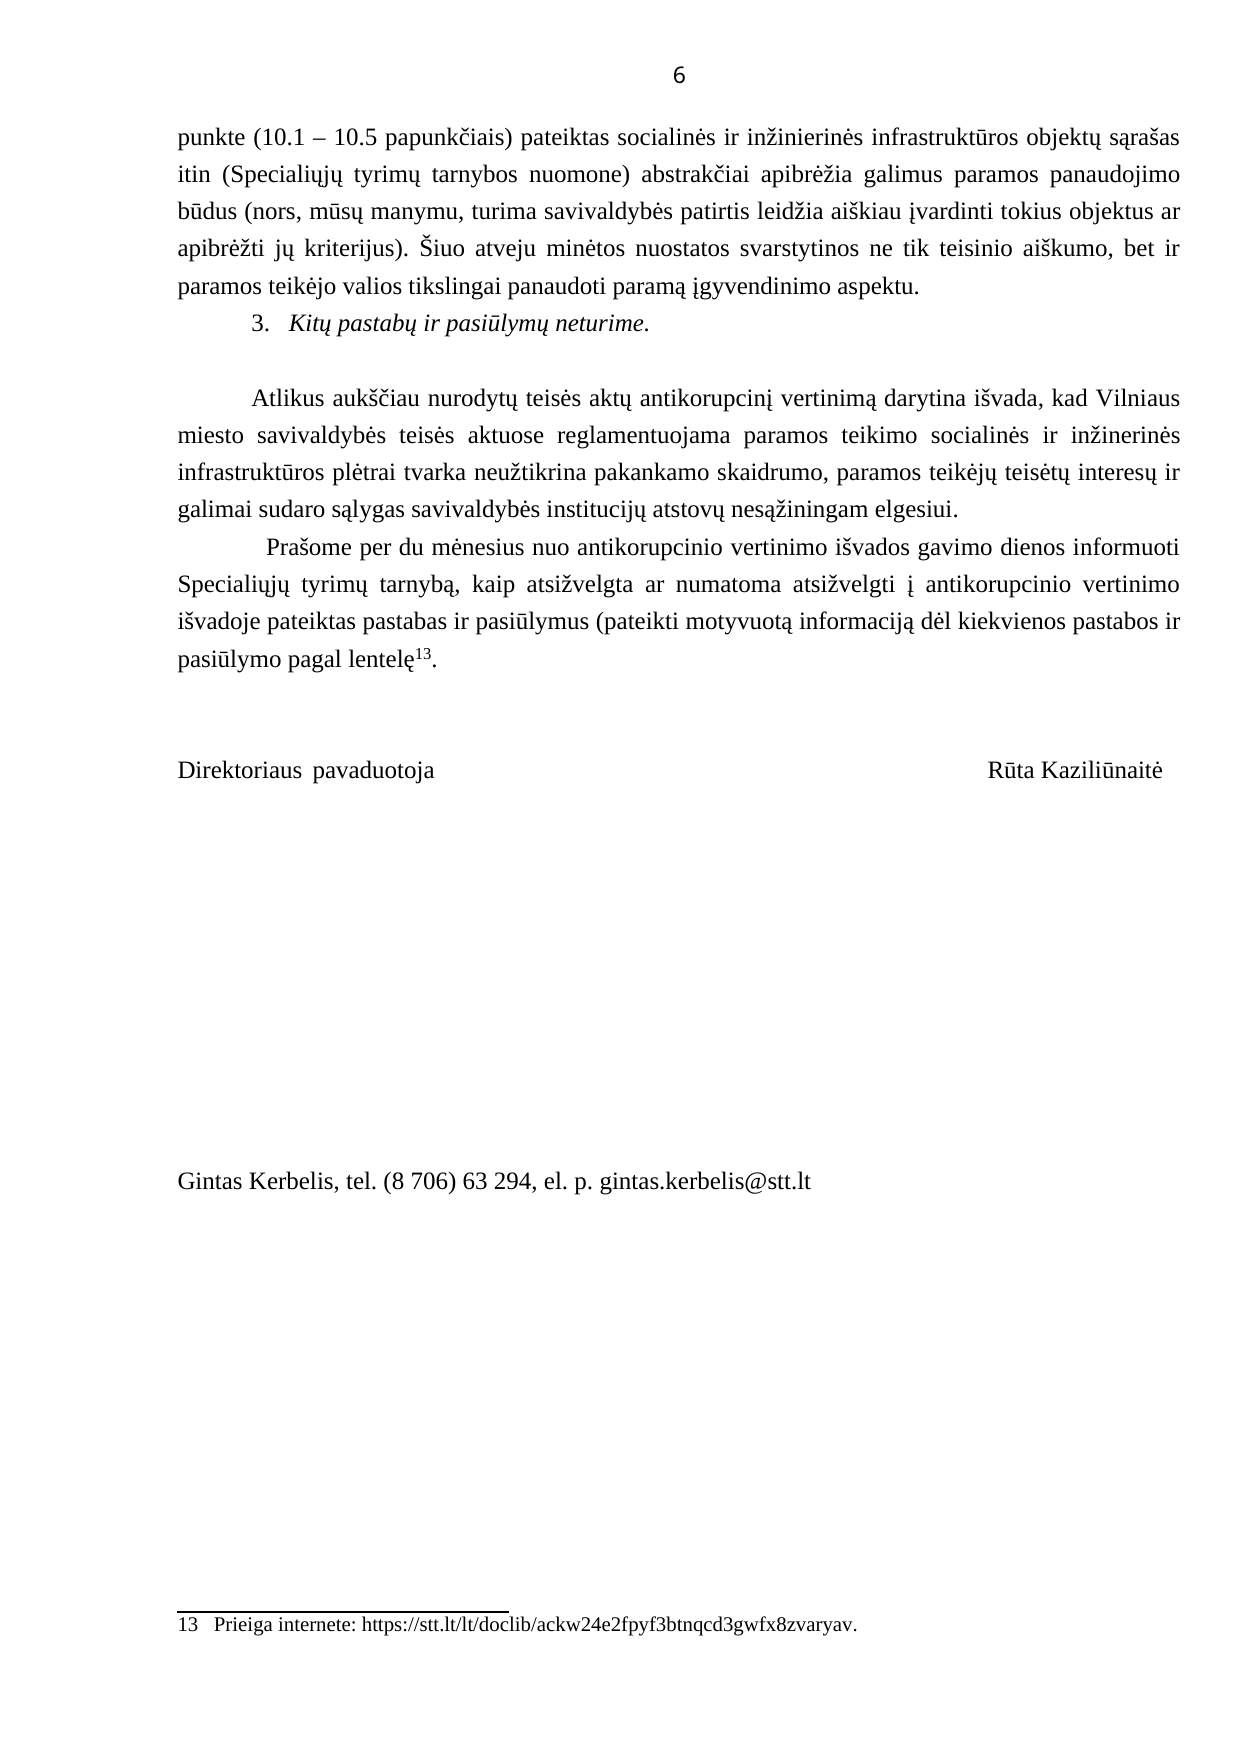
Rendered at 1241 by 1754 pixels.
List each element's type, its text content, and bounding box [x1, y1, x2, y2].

text Gintas Kerbelis, tel. (8 706) 63 294, el. p. gintas.kerbelis@stt.lt [177, 1166, 1186, 1194]
text Prieiga internete: https://stt.lt/lt/doclib/ackw24e2fpyf3btnqcd3gwfx8zvaryav. [177, 1612, 1181, 1636]
list Kitų pastabų ir pasiūlymų neturime. [251, 308, 1181, 337]
list punkte (10.1 – 10.5 papunkčiais) pateiktas socialinės ir inžinierinės infrastruktūros objektų sąrašas itin (Specialiųjų tyrimų tarnybos nuomone) abstrakčiai apibrėžia galimus paramos panaudojimo būdus (nors, mūsų manymu, turima savivaldybės patirtis leidžia aiškiau įvardinti tokius objektus ar apibrėžti jų kriterijus). Šiuo atveju minėtos nuostatos svarstytinos ne tik teisinio aiškumo, bet ir paramos teikėjo valios tikslingai panaudoti paramą įgyvendinimo aspektu. [177, 122, 1181, 299]
text Atlikus aukščiau nurodytų teisės aktų antikorupcinį vertinimą darytina išvada, kad Vilniaus miesto savivaldybės teisės aktuose reglamentuojama paramos teikimo socialinės ir inžinerinės infrastruktūros plėtrai tvarka neužtikrina pakankamo skaidrumo, paramos teikėjų teisėtų interesų ir galimai sudaro sąlygas savivaldybės institucijų atstovų nesąžiningam elgesiui. [177, 383, 1181, 523]
text Prašome per du mėnesius nuo antikorupcinio vertinimo išvados gavimo dienos informuoti Specialiųjų tyrimų tarnybą, kaip atsižvelgta ar numatoma atsižvelgti į antikorupcinio vertinimo išvadoje pateiktas pastabas ir pasiūlymus (pateikti motyvuotą informaciją dėl kiekvienos pastabos ir pasiūlymo pagal lentelę. [177, 532, 1181, 672]
text Direktoriaus pavaduotoja Rūta Kaziliūnaitė [177, 756, 1181, 784]
